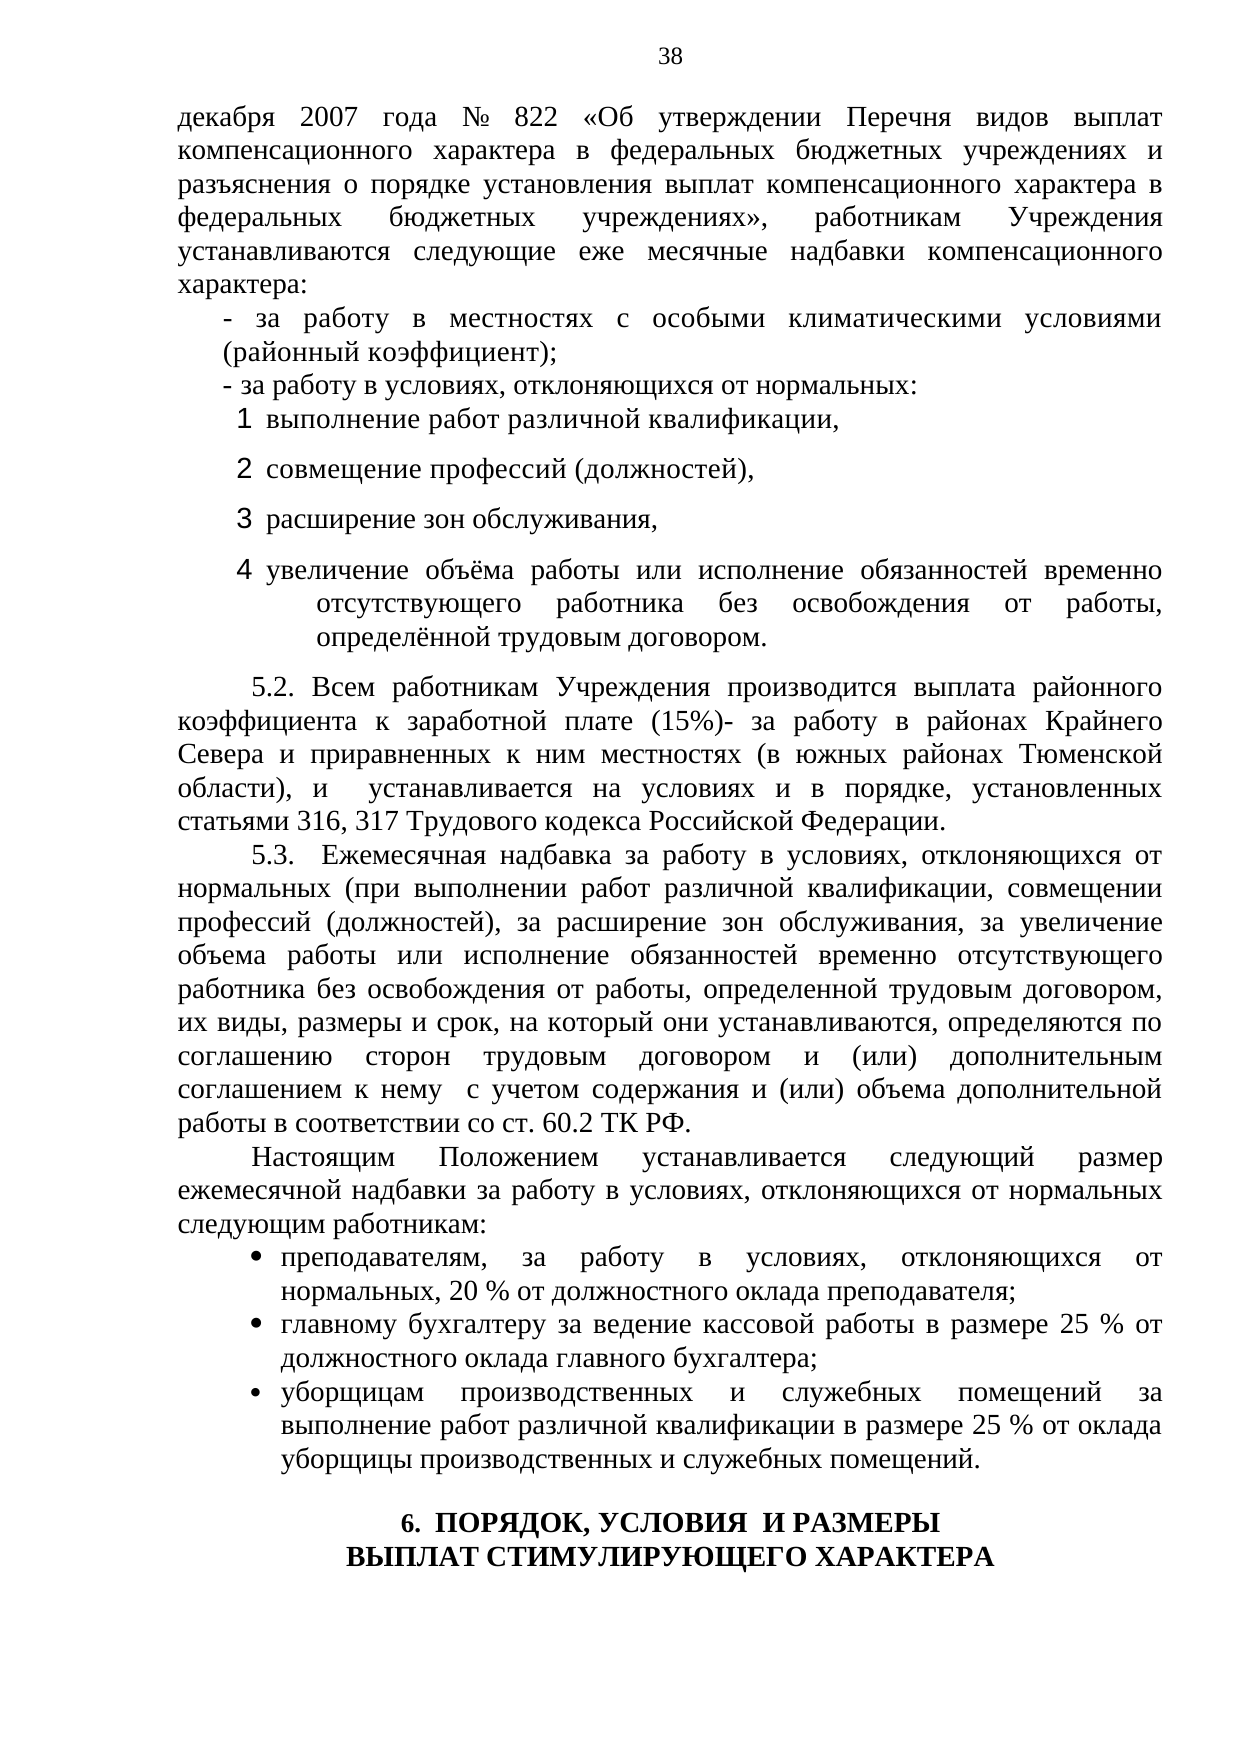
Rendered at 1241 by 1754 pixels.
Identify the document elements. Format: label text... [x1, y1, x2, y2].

list преподавателям, за работу в условиях, отклоняющихся от нормальных, 20 % от должностного оклада преподавателя; [251, 1239, 1163, 1306]
list главному бухгалтеру за ведение кассовой работы в размере 25 % от должностного оклада главного бухгалтера; [251, 1306, 1163, 1374]
text - за работу в местностях с особыми климатическими условиями (районный коэффициент); [223, 300, 1163, 367]
list совмещение профессий (должностей), [236, 451, 1163, 485]
text 5.2. Всем работникам Учреждения производится выплата районного коэффициента к заработной плате (15%)- за работу в районах Крайнего Севера и приравненных к ним местностях (в южных районах Тюменской области), и устанавливается на условиях и в порядке, установленных статьями 316, 317 Трудового кодекса Российской Федерации. [177, 669, 1163, 837]
text 6. ПОРЯДОК, УСЛОВИЯ И РАЗМЕРЫ [177, 1505, 1163, 1539]
text ВЫПЛАТ СТИМУЛИРУЮЩЕГО ХАРАКТЕРА [177, 1539, 1163, 1572]
list увеличение объёма работы или исполнение обязанностей временно отсутствующего работника без освобождения от работы, определённой трудовым договором. [236, 552, 1163, 652]
list выполнение работ различной квалификации, [236, 401, 1163, 434]
text 5.3. Ежемесячная надбавка за работу в условиях, отклоняющихся от нормальных (при выполнении работ различной квалификации, совмещении профессий (должностей), за расширение зон обслуживания, за увеличение объема работы или исполнение обязанностей временно отсутствующего работника без освобождения от работы, определенной трудовым договором, их виды, размеры и срок, на который они устанавливаются, определяются по соглашению сторон трудовым договором и (или) дополнительным соглашением к нему с учетом содержания и (или) объема дополнительной работы в соответствии со ст. 60.2 ТК РФ. [177, 837, 1163, 1139]
list уборщицам производственных и служебных помещений за выполнение работ различной квалификации в размере 25 % от оклада уборщицы производственных и служебных помещений. [251, 1374, 1163, 1474]
text декабря 2007 года № 822 «Об утверждении Перечня видов выплат компенсационного характера в федеральных бюджетных учреждениях и разъяснения о порядке установления выплат компенсационного характера в федеральных бюджетных учреждениях», работникам Учреждения устанавливаются следующие еже месячные надбавки компенсационного характера: [177, 99, 1163, 300]
list расширение зон обслуживания, [236, 501, 1163, 535]
text Настоящим Положением устанавливается следующий размер ежемесячной надбавки за работу в условиях, отклоняющихся от нормальных следующим работникам: [177, 1139, 1163, 1239]
text - за работу в условиях, отклоняющихся от нормальных: [222, 367, 1163, 401]
